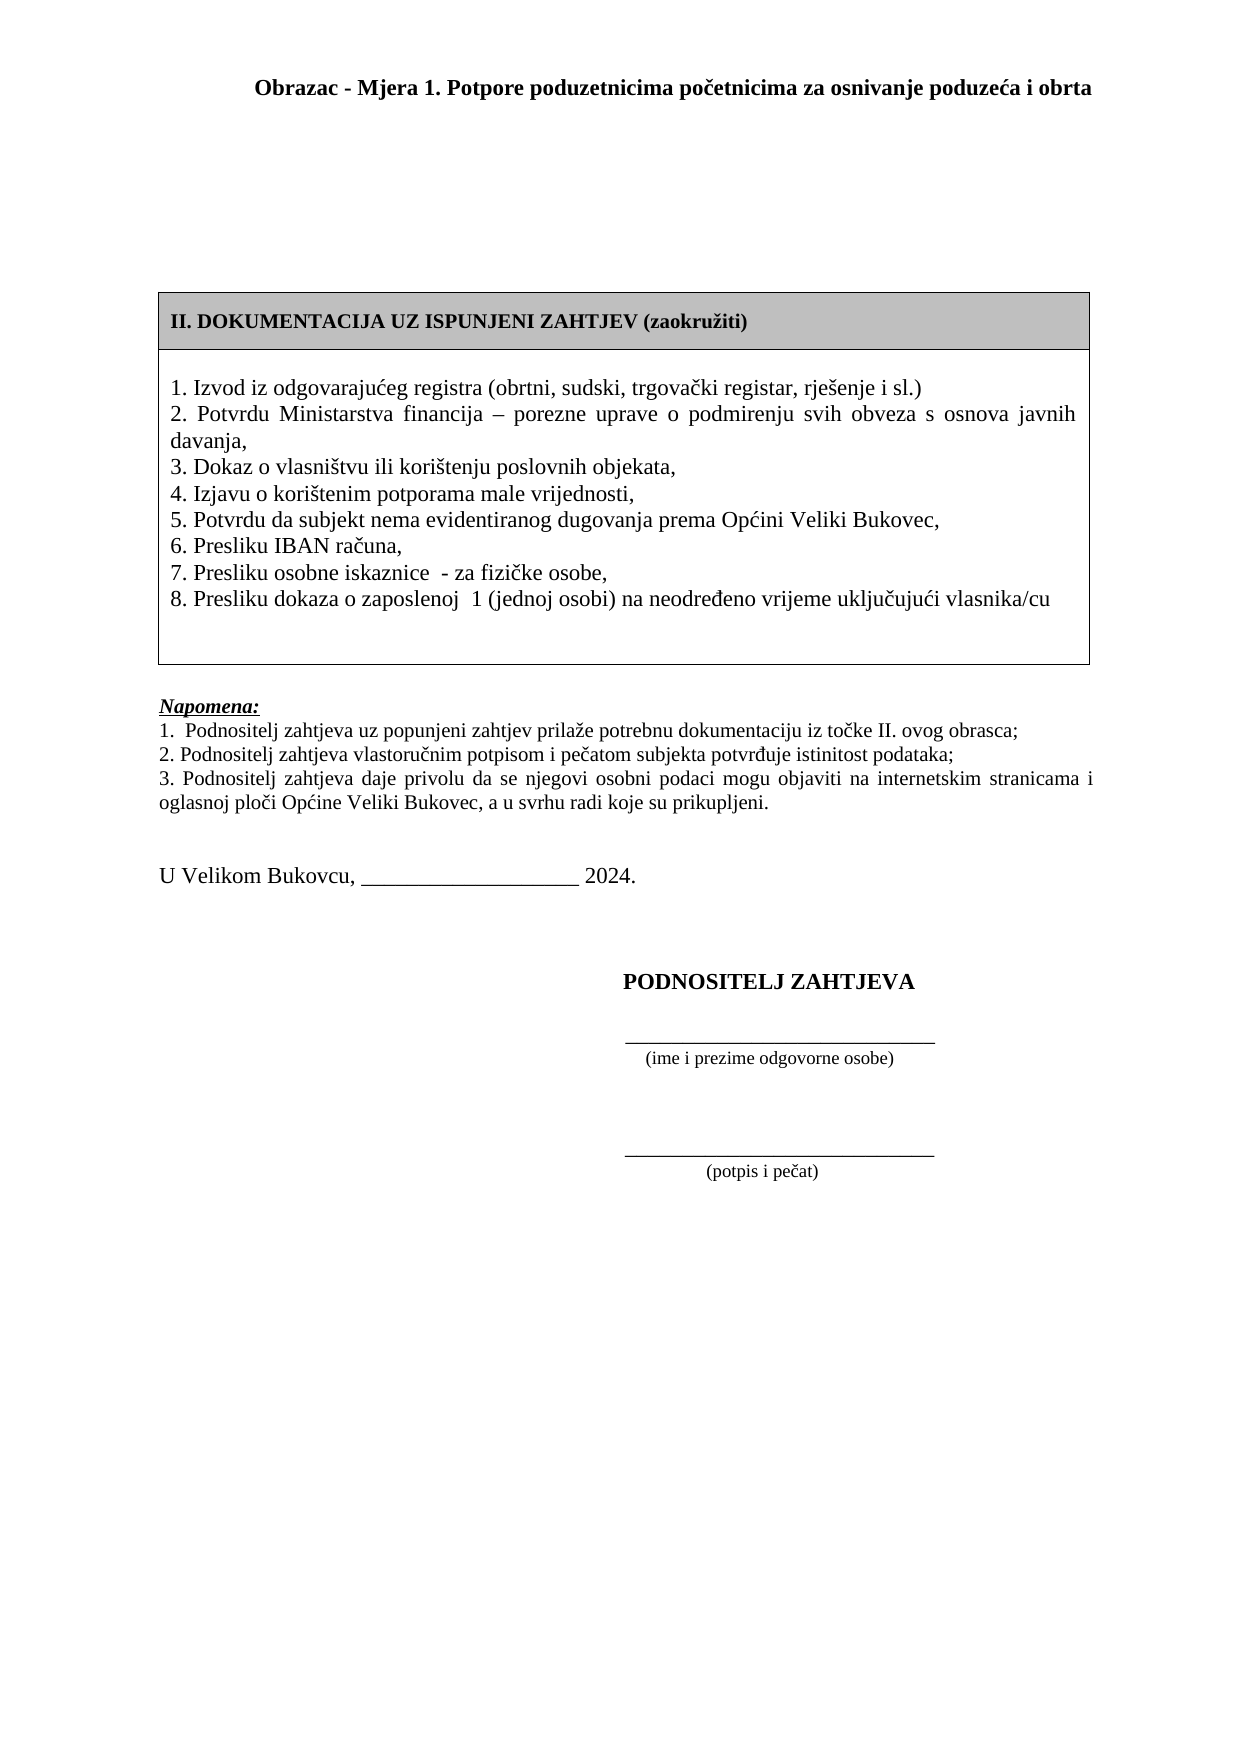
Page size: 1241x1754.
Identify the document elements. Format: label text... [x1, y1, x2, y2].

table_header II. DOKUMENTACIJA UZ ISPUNJENI ZAHTJEV (zaokružiti) [159, 293, 1089, 349]
table_cell 1. Izvod iz odgovarajućeg registra (obrtni, sudski, trgovački registar, rješenje i sl.) 2. Potvrdu Ministarstva financija – porezne uprave o podmirenju svih obveza s osnova javnih davanja, 3. Dokaz o vlasništvu ili korištenju poslovnih objekata, 4. Izjavu o korištenim potporama male vrijednosti, 5. Potvrdu da subjekt nema evidentiranog dugovanja prema Općini Veliki Bukovec, 6. Presliku IBAN računa, 7. Presliku osobne iskaznice - za fizičke osobe, 8. Presliku dokaza o zaposlenoj 1 (jednoj osobi) na neodređeno vrijeme uključujući vlasnika/cu [159, 350, 1089, 664]
table_header Napomena: 1. Podnositelj zahtjeva uz popunjeni zahtjev prilaže potrebnu dokumentaciju iz točke II. ovog obrasca; 2. Podnositelj zahtjeva vlastoručnim potpisom i pečatom subjekta potvrđuje istinitost podataka; 3. Podnositelj zahtjeva daje privolu da se njegovi osobni podaci mogu objaviti na internetskim stranicama i oglasnoj ploči Općine Veliki Bukovec, a u svrhu radi koje su prikupljeni. U Velikom Bukovcu, ___________________ 2024. PODNOSITELJ ZAHTJEVA ___________________________ (ime i prezime odgovorne osobe) ___________________________ (potpis i pečat) [148, 126, 1106, 1445]
